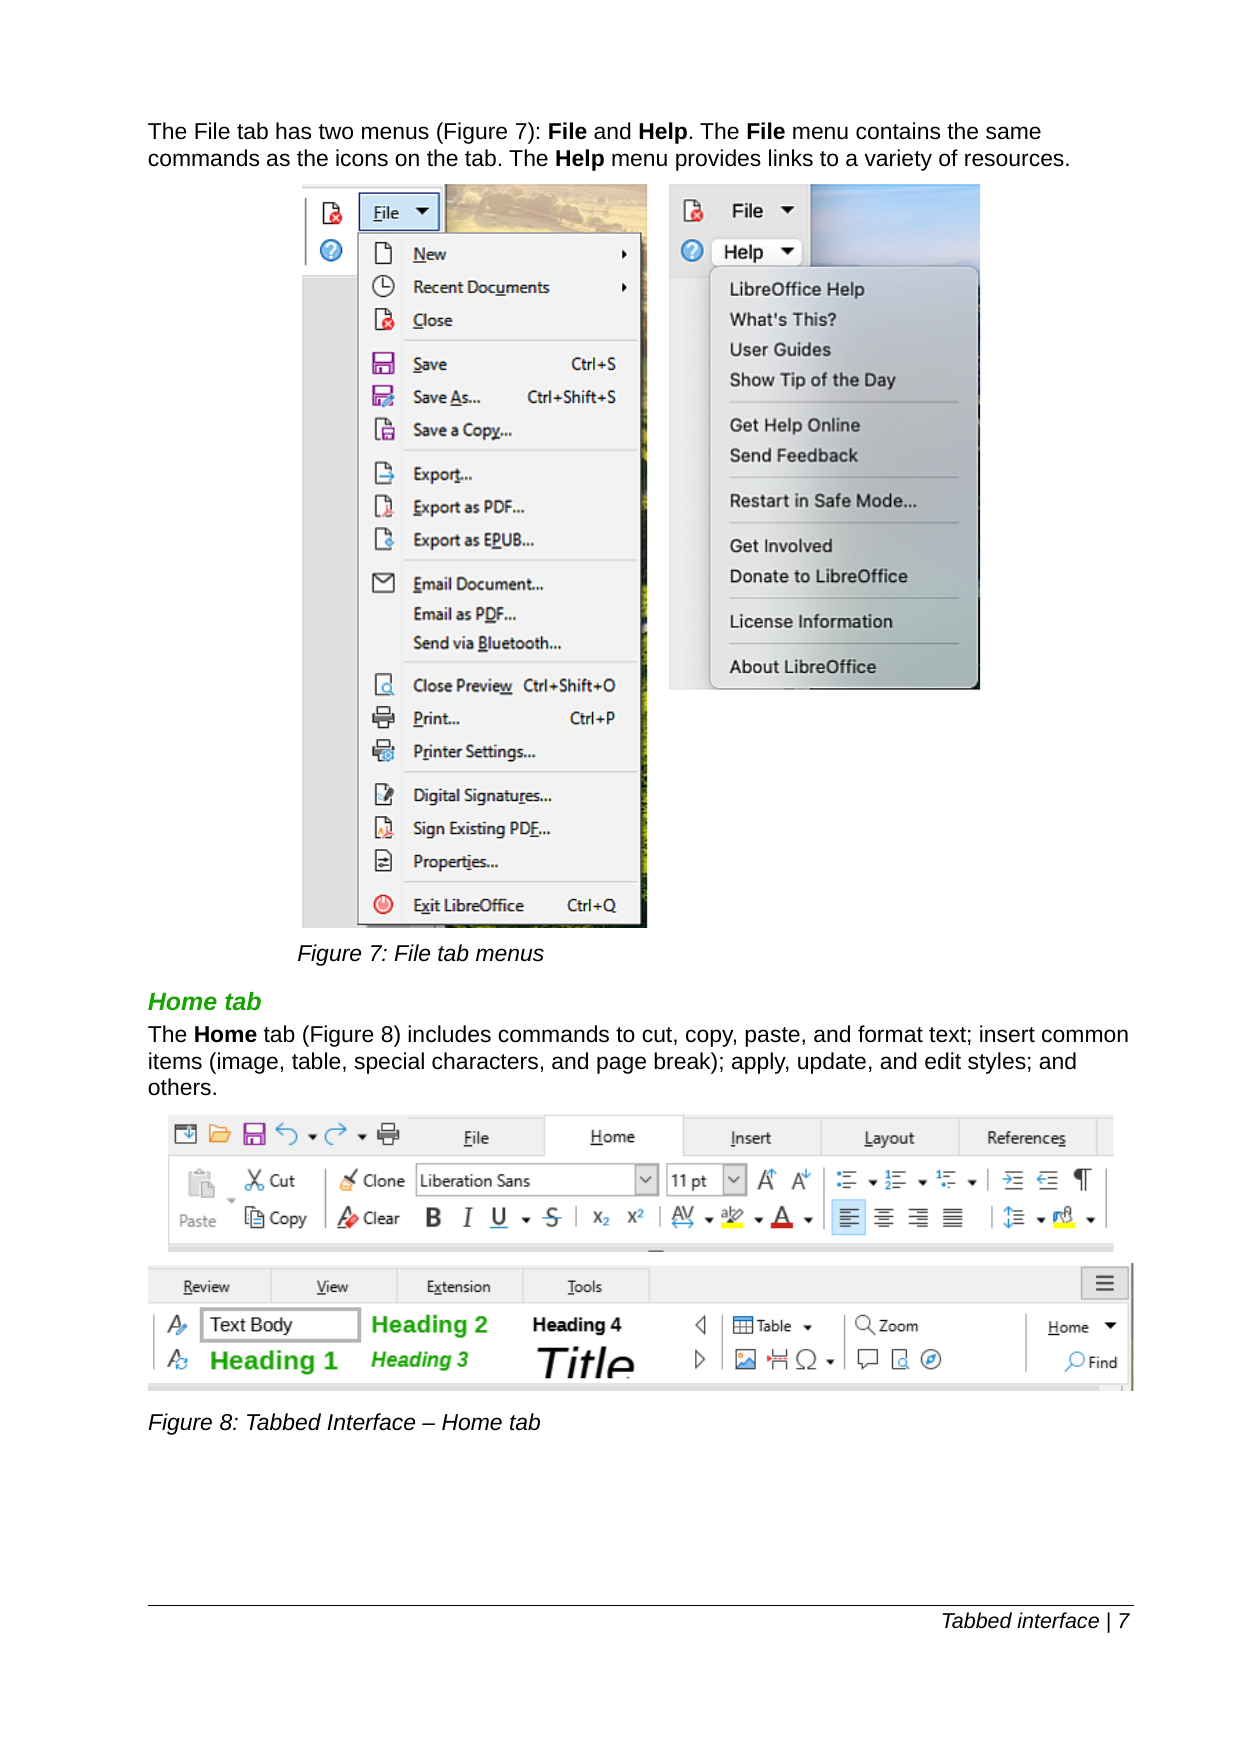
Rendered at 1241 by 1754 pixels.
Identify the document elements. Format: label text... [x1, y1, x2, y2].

picture [168, 1113, 1114, 1252]
list The File tab has two menus (Figure 7): File and Help. The File menu contains the same commands as the icons on the tab. The Help menu provides links to a variety of resources. [148, 118, 1134, 171]
subtitle Home tab [148, 987, 1134, 1016]
picture [147, 1263, 1134, 1391]
text Figure 8: Tabbed Interface – Home tab [148, 1409, 1134, 1435]
text The Home tab (Figure 8) includes commands to cut, copy, paste, and format text; insert common items (image, table, special characters, and page break); apply, update, and edit styles; and others. [148, 1021, 1134, 1101]
text Figure 7: File tab menus [297, 940, 984, 966]
picture [301, 183, 981, 928]
